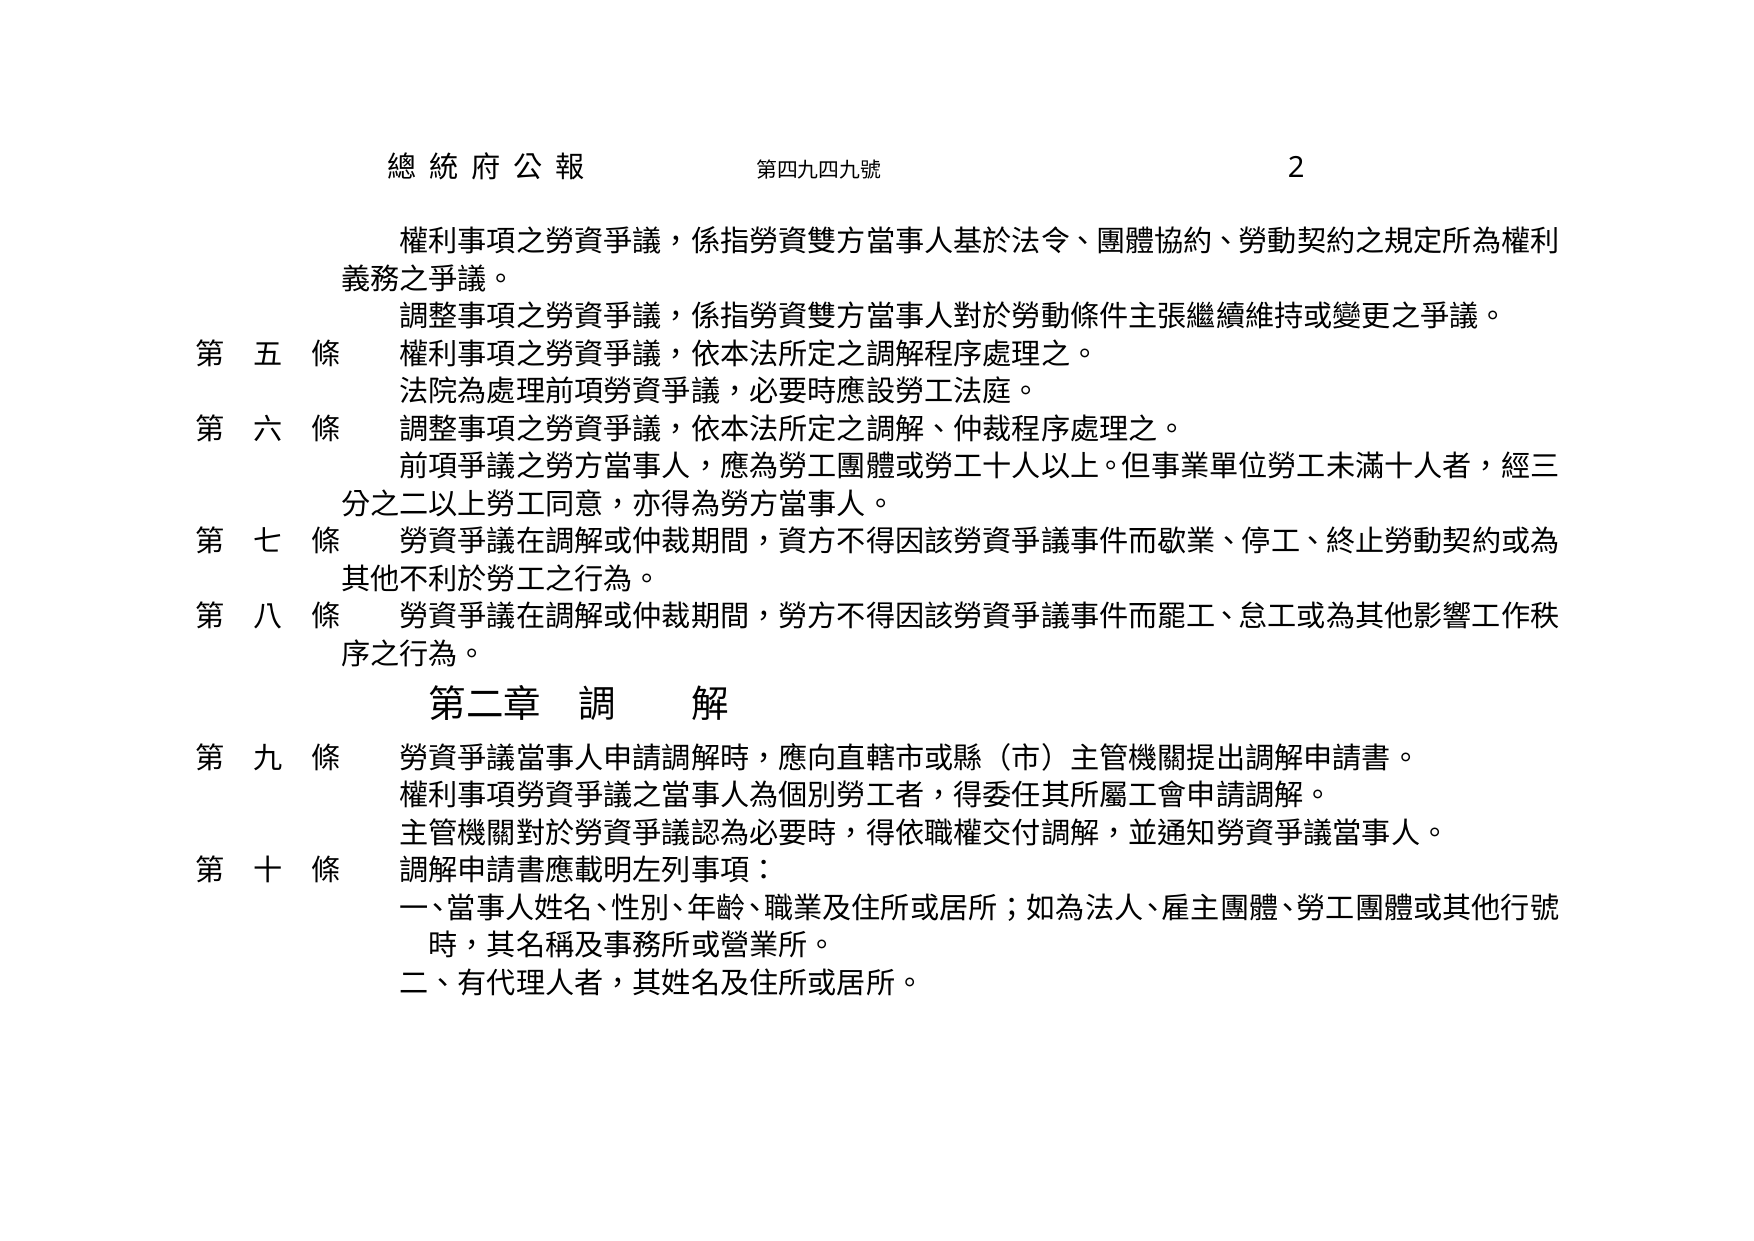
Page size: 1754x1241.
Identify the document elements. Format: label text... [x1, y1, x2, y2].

text 前項爭議之勞方當事人，應為勞工團體或勞工十人以上。但事業單位勞工未滿十人者，經三分之二以上勞工同意，亦得為勞方當事人。 [341, 447, 1559, 522]
text 第 八 條 勞資爭議在調解或仲裁期間，勞方不得因該勞資爭議事件而罷工、怠工或為其他影響工作秩序之行為。 [195, 597, 1559, 672]
text 第 五 條 權利事項之勞資爭議，依本法所定之調解程序處理之。 [195, 334, 1559, 372]
text 調整事項之勞資爭議，係指勞資雙方當事人對於勞動條件主張繼續維持或變更之爭議。 [341, 297, 1559, 334]
text 第 六 條 調整事項之勞資爭議，依本法所定之調解、仲裁程序處理之。 [195, 409, 1559, 447]
text 法院為處理前項勞資爭議，必要時應設勞工法庭。 [341, 372, 1559, 409]
text 主管機關對於勞資爭議認為必要時，得依職權交付調解，並通知勞資爭議當事人。 [341, 813, 1559, 851]
text 第 十 條 調解申請書應載明左列事項： [195, 851, 1559, 888]
text 權利事項勞資爭議之當事人為個別勞工者，得委任其所屬工會申請調解。 [341, 776, 1559, 813]
text 二、有代理人者，其姓名及住所或居所。 [399, 963, 1559, 1001]
text 第二章 調 解 [428, 684, 1559, 726]
text 權利事項之勞資爭議，係指勞資雙方當事人基於法令、團體協約、勞動契約之規定所為權利義務之爭議。 [341, 222, 1559, 297]
text 第 七 條 勞資爭議在調解或仲裁期間，資方不得因該勞資爭議事件而歇業、停工、終止勞動契約或為其他不利於勞工之行為。 [195, 522, 1559, 597]
text 一、當事人姓名、性別、年齡、職業及住所或居所；如為法人、雇主團體、勞工團體或其他行號時，其名稱及事務所或營業所。 [399, 888, 1559, 963]
text 第 九 條 勞資爭議當事人申請調解時，應向直轄市或縣（市）主管機關提出調解申請書。 [195, 738, 1559, 776]
